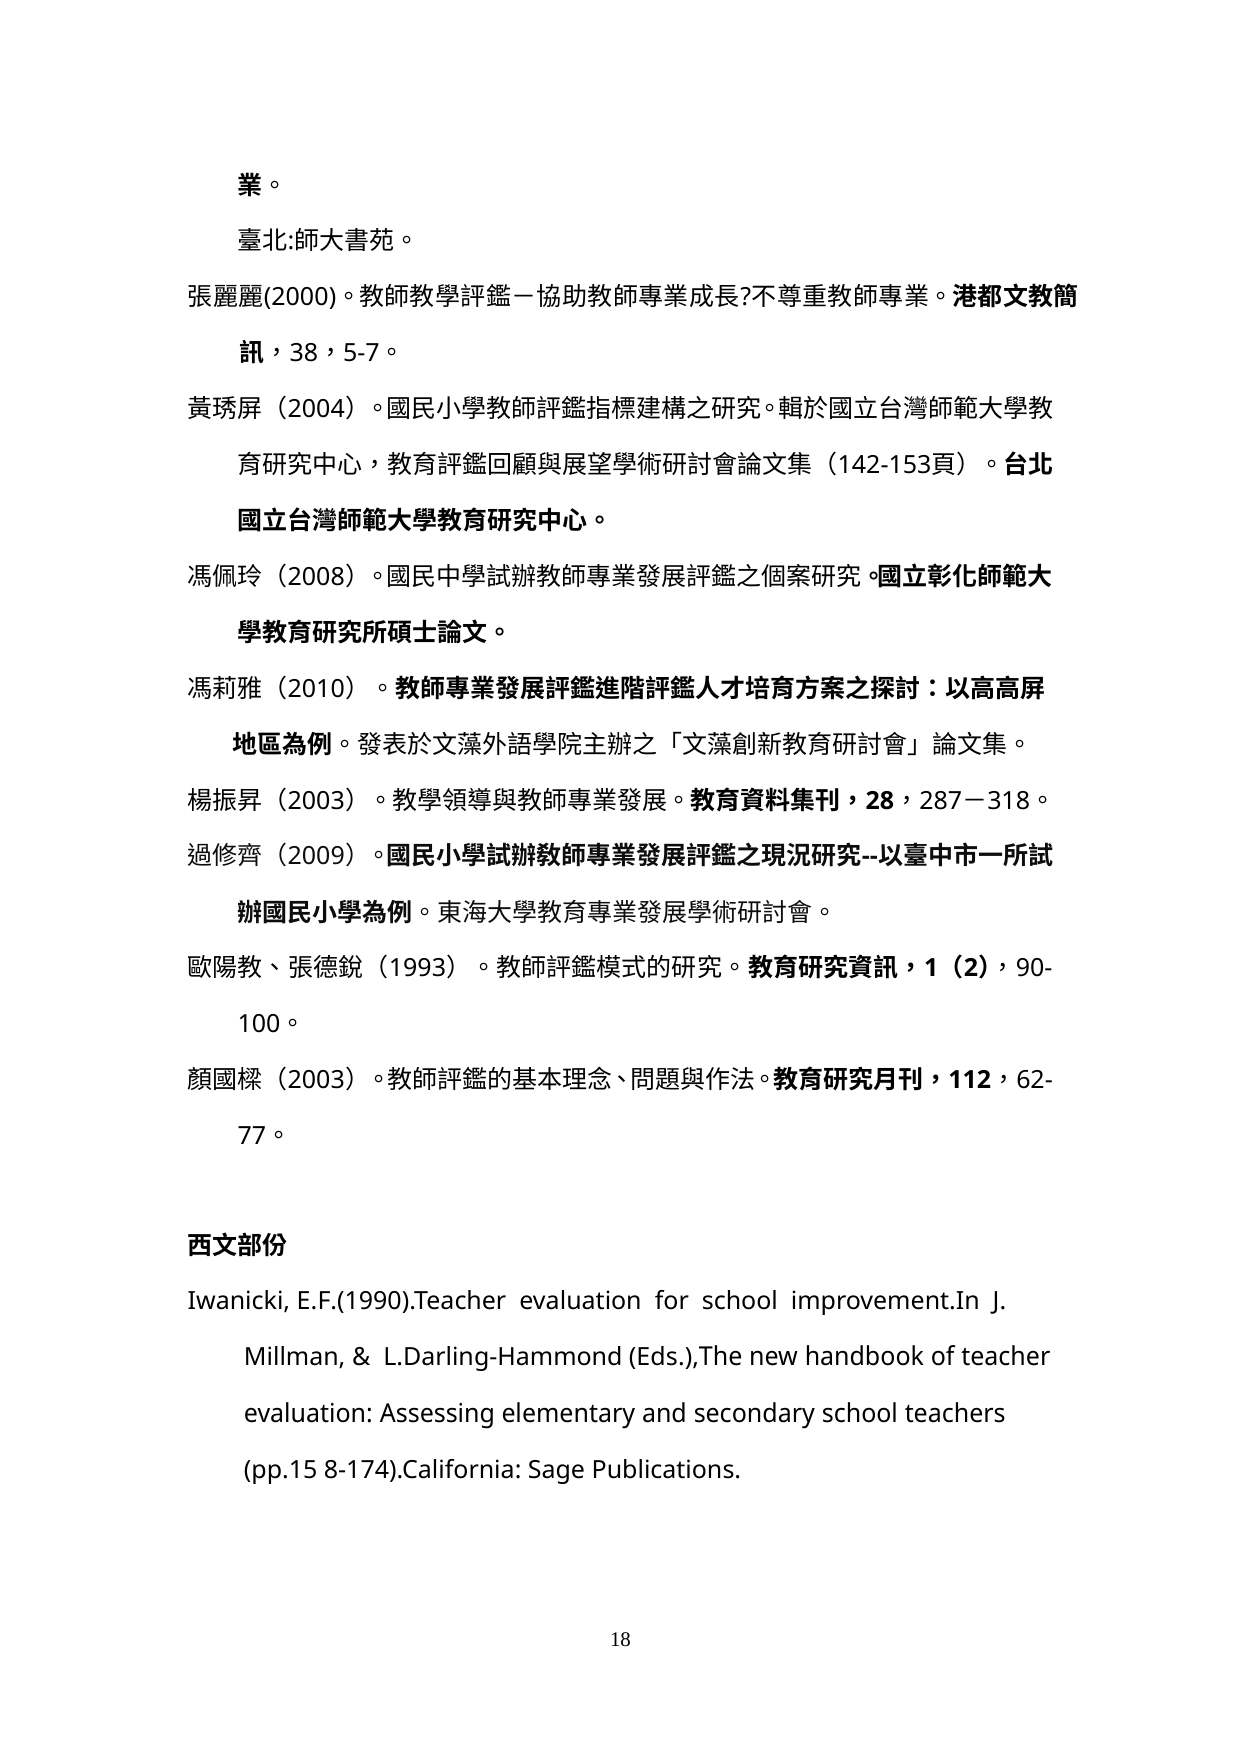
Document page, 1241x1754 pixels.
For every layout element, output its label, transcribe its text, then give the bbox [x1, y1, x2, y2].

text 西文部份 [187, 1225, 1069, 1263]
text 馮佩玲（2008）。國民中學試辦教師專業發展評鑑之個案研究。國立彰化師範大學教育研究所碩士論文。 [187, 556, 1053, 649]
text 張麗麗(2000)。教師教學評鑑－協助教師專業成長?不尊重教師專業。港都文教簡訊，38，5-7。 [187, 276, 1078, 369]
text 歐陽教、張德銳（1993）。教師評鑑模式的研究。教育研究資訊，1（2），90-100。 [187, 947, 1053, 1041]
text 過修齊（2009）。國民小學試辦敎師專業發展評鑑之現況研究--以臺中市一所試辦國民小學為例。東海大學教育專業發展學術研討會。 [187, 835, 1053, 929]
text 顏國樑（2003）。教師評鑑的基本理念、問題與作法。教育研究月刊，112，62-77。 [187, 1059, 1053, 1153]
text 馮莉雅（2010）。教師專業發展評鑑進階評鑑人才培育方案之探討：以高高屏地區為例。發表於文藻外語學院主辦之「文藻創新教育研討會」論文集。 [187, 668, 1053, 761]
text 臺北:師大書苑。 [237, 220, 1053, 258]
text 業。 [187, 164, 1053, 202]
text 楊振昇（2003）。教學領導與教師專業發展。教育資料集刊，28，287－318。 [187, 779, 1053, 817]
text 黃琇屏（2004）。國民小學教師評鑑指標建構之研究。輯於國立台灣師範大學教育研究中心，教育評鑑回顧與展望學術研討會論文集（142-153頁）。台北：國立台灣師範大學教育研究中心。 [187, 388, 1053, 538]
text Iwanicki, E.F.(1990).Teacher evaluation for school improvement.In J. Millman, & L.Darling-Hammond (Eds.),The new handbook of teacher evaluation: Assessing elementary and secondary school teachers (pp.15 8-174).California: Sage Publications. [187, 1281, 1069, 1487]
